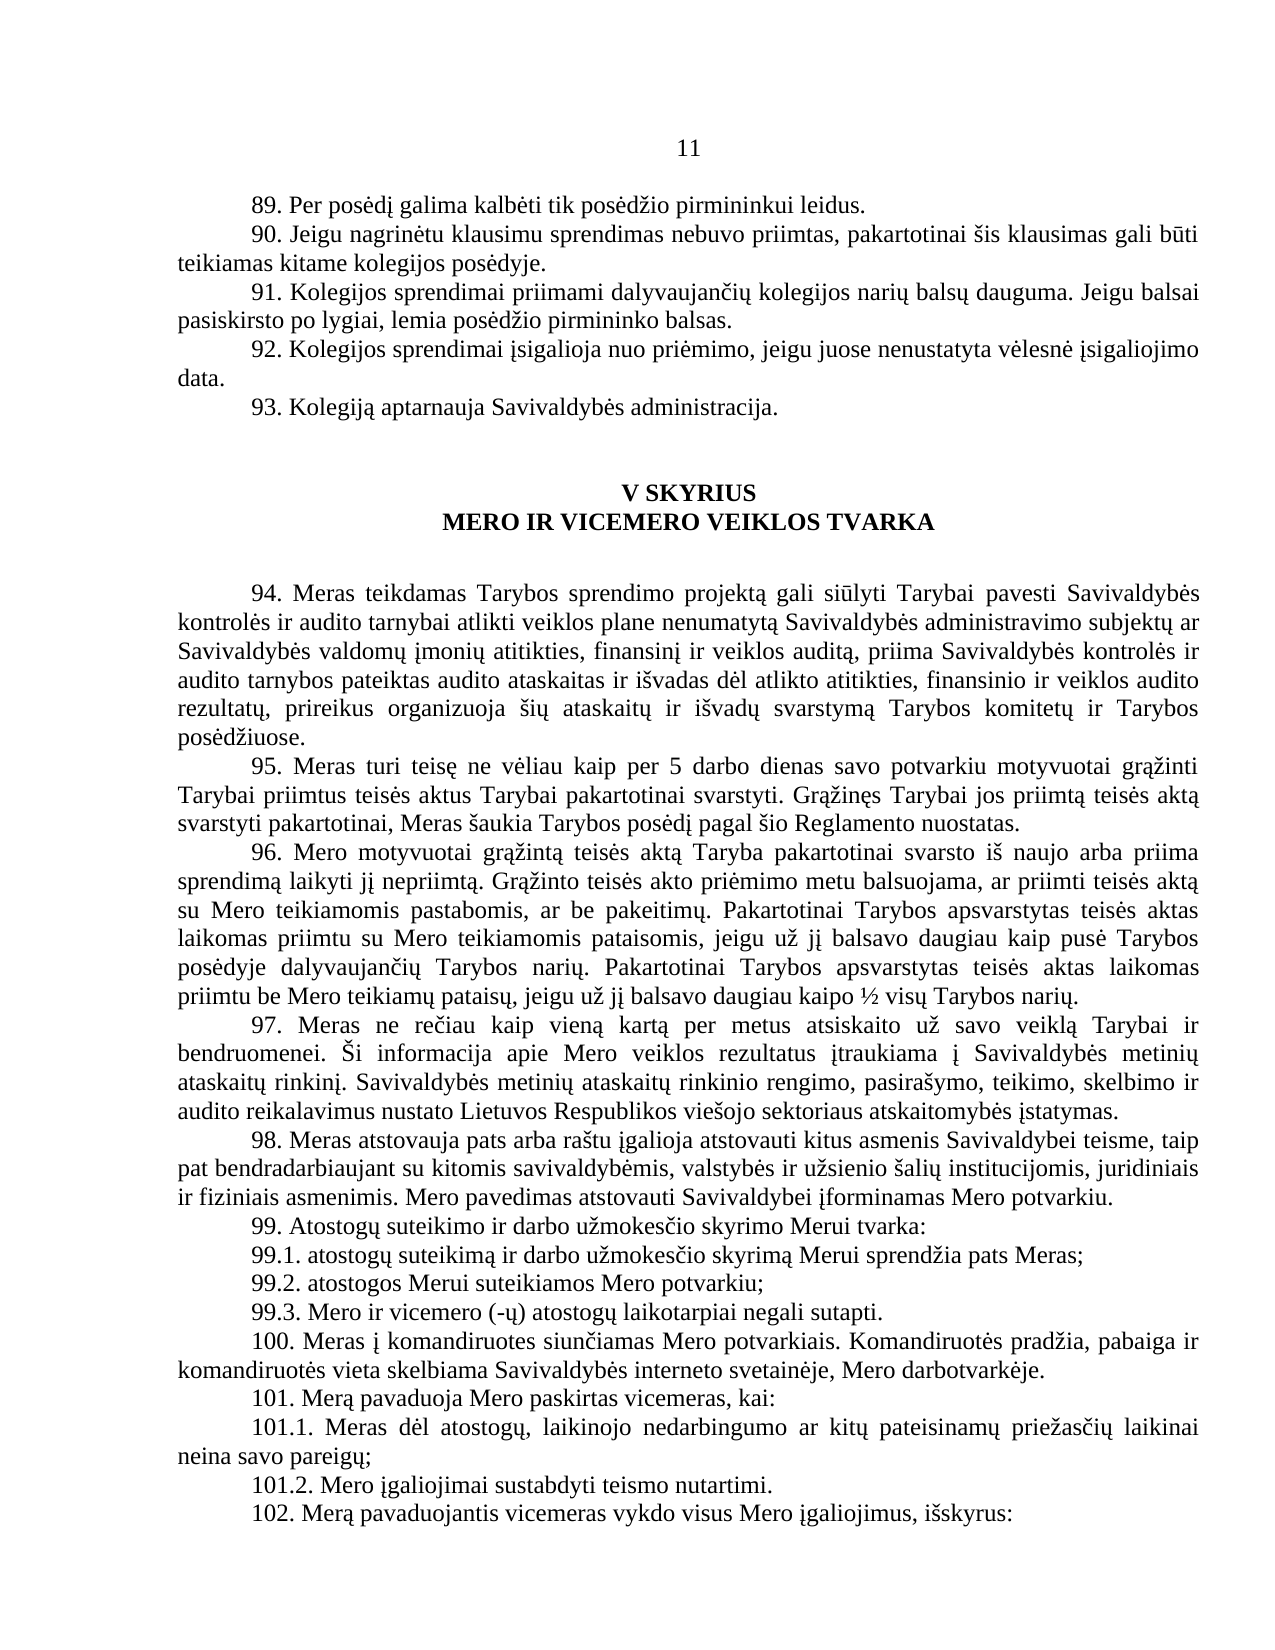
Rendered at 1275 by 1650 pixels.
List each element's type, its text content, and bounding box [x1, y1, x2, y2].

text 94. Meras teikdamas Tarybos sprendimo projektą gali siūlyti Tarybai pavesti Savivaldybės kontrolės ir audito tarnybai atlikti veiklos plane nenumatytą Savivaldybės administravimo subjektų ar Savivaldybės valdomų įmonių atitikties, finansinį ir veiklos auditą, priima Savivaldybės kontrolės ir audito tarnybos pateiktas audito ataskaitas ir išvadas dėl atlikto atitikties, finansinio ir veiklos audito rezultatų, prireikus organizuoja šių ataskaitų ir išvadų svarstymą Tarybos komitetų ir Tarybos posėdžiuose. [177, 578, 1200, 751]
text 100. Meras į komandiruotes siunčiamas Mero potvarkiais. Komandiruotės pradžia, pabaiga ir komandiruotės vieta skelbiama Savivaldybės interneto svetainėje, Mero darbotvarkėje. [177, 1326, 1200, 1383]
text 99.3. Mero ir vicemero (-ų) atostogų laikotarpiai negali sutapti. [177, 1297, 1200, 1326]
text 99. Atostogų suteikimo ir darbo užmokesčio skyrimo Merui tvarka: [177, 1211, 1200, 1240]
text 101.1. Meras dėl atostogų, laikinojo nedarbingumo ar kitų pateisinamų priežasčių laikinai neina savo pareigų; [177, 1412, 1200, 1470]
text 91. Kolegijos sprendimai priimami dalyvaujančių kolegijos narių balsų dauguma. Jeigu balsai pasiskirsto po lygiai, lemia posėdžio pirmininko balsas. [177, 277, 1200, 334]
text 101. Merą pavaduoja Mero paskirtas vicemeras, kai: [177, 1383, 1200, 1412]
text 101.2. Mero įgaliojimai sustabdyti teismo nutartimi. [177, 1470, 1200, 1498]
text 99.1. atostogų suteikimą ir darbo užmokesčio skyrimą Merui sprendžia pats Meras; [177, 1240, 1200, 1268]
text MERO IR VICEMERO VEIKLOS TVARKA [177, 507, 1200, 535]
text 93. Kolegiją aptarnauja Savivaldybės administracija. [177, 392, 1200, 420]
text 98. Meras atstovauja pats arba raštu įgalioja atstovauti kitus asmenis Savivaldybei teisme, taip pat bendradarbiaujant su kitomis savivaldybėmis, valstybės ir užsienio šalių institucijomis, juridiniais ir fiziniais asmenimis. Mero pavedimas atstovauti Savivaldybei įforminamas Mero potvarkiu. [177, 1125, 1200, 1211]
text 102. Merą pavaduojantis vicemeras vykdo visus Mero įgaliojimus, išskyrus: [177, 1498, 1200, 1527]
text 99.2. atostogos Merui suteikiamos Mero potvarkiu; [177, 1268, 1200, 1297]
text 90. Jeigu nagrinėtu klausimu sprendimas nebuvo priimtas, pakartotinai šis klausimas gali būti teikiamas kitame kolegijos posėdyje. [177, 219, 1200, 277]
text V SKYRIUS [177, 478, 1200, 507]
text 92. Kolegijos sprendimai įsigalioja nuo priėmimo, jeigu juose nenustatyta vėlesnė įsigaliojimo data. [177, 334, 1200, 392]
text 97. Meras ne rečiau kaip vieną kartą per metus atsiskaito už savo veiklą Tarybai ir bendruomenei. Ši informacija apie Mero veiklos rezultatus įtraukiama į Savivaldybės metinių ataskaitų rinkinį. Savivaldybės metinių ataskaitų rinkinio rengimo, pasirašymo, teikimo, skelbimo ir audito reikalavimus nustato Lietuvos Respublikos viešojo sektoriaus atskaitomybės įstatymas. [177, 1010, 1200, 1125]
text 89. Per posėdį galima kalbėti tik posėdžio pirmininkui leidus. [177, 190, 1200, 219]
text 95. Meras turi teisę ne vėliau kaip per 5 darbo dienas savo potvarkiu motyvuotai grąžinti Tarybai priimtus teisės aktus Tarybai pakartotinai svarstyti. Grąžinęs Tarybai jos priimtą teisės aktą svarstyti pakartotinai, Meras šaukia Tarybos posėdį pagal šio Reglamento nuostatas. [177, 751, 1200, 837]
text 96. Mero motyvuotai grąžintą teisės aktą Taryba pakartotinai svarsto iš naujo arba priima sprendimą laikyti jį nepriimtą. Grąžinto teisės akto priėmimo metu balsuojama, ar priimti teisės aktą su Mero teikiamomis pastabomis, ar be pakeitimų. Pakartotinai Tarybos apsvarstytas teisės aktas laikomas priimtu su Mero teikiamomis pataisomis, jeigu už jį balsavo daugiau kaip pusė Tarybos posėdyje dalyvaujančių Tarybos narių. Pakartotinai Tarybos apsvarstytas teisės aktas laikomas priimtu be Mero teikiamų pataisų, jeigu už jį balsavo daugiau kaipo ½ visų Tarybos narių. [177, 837, 1200, 1010]
